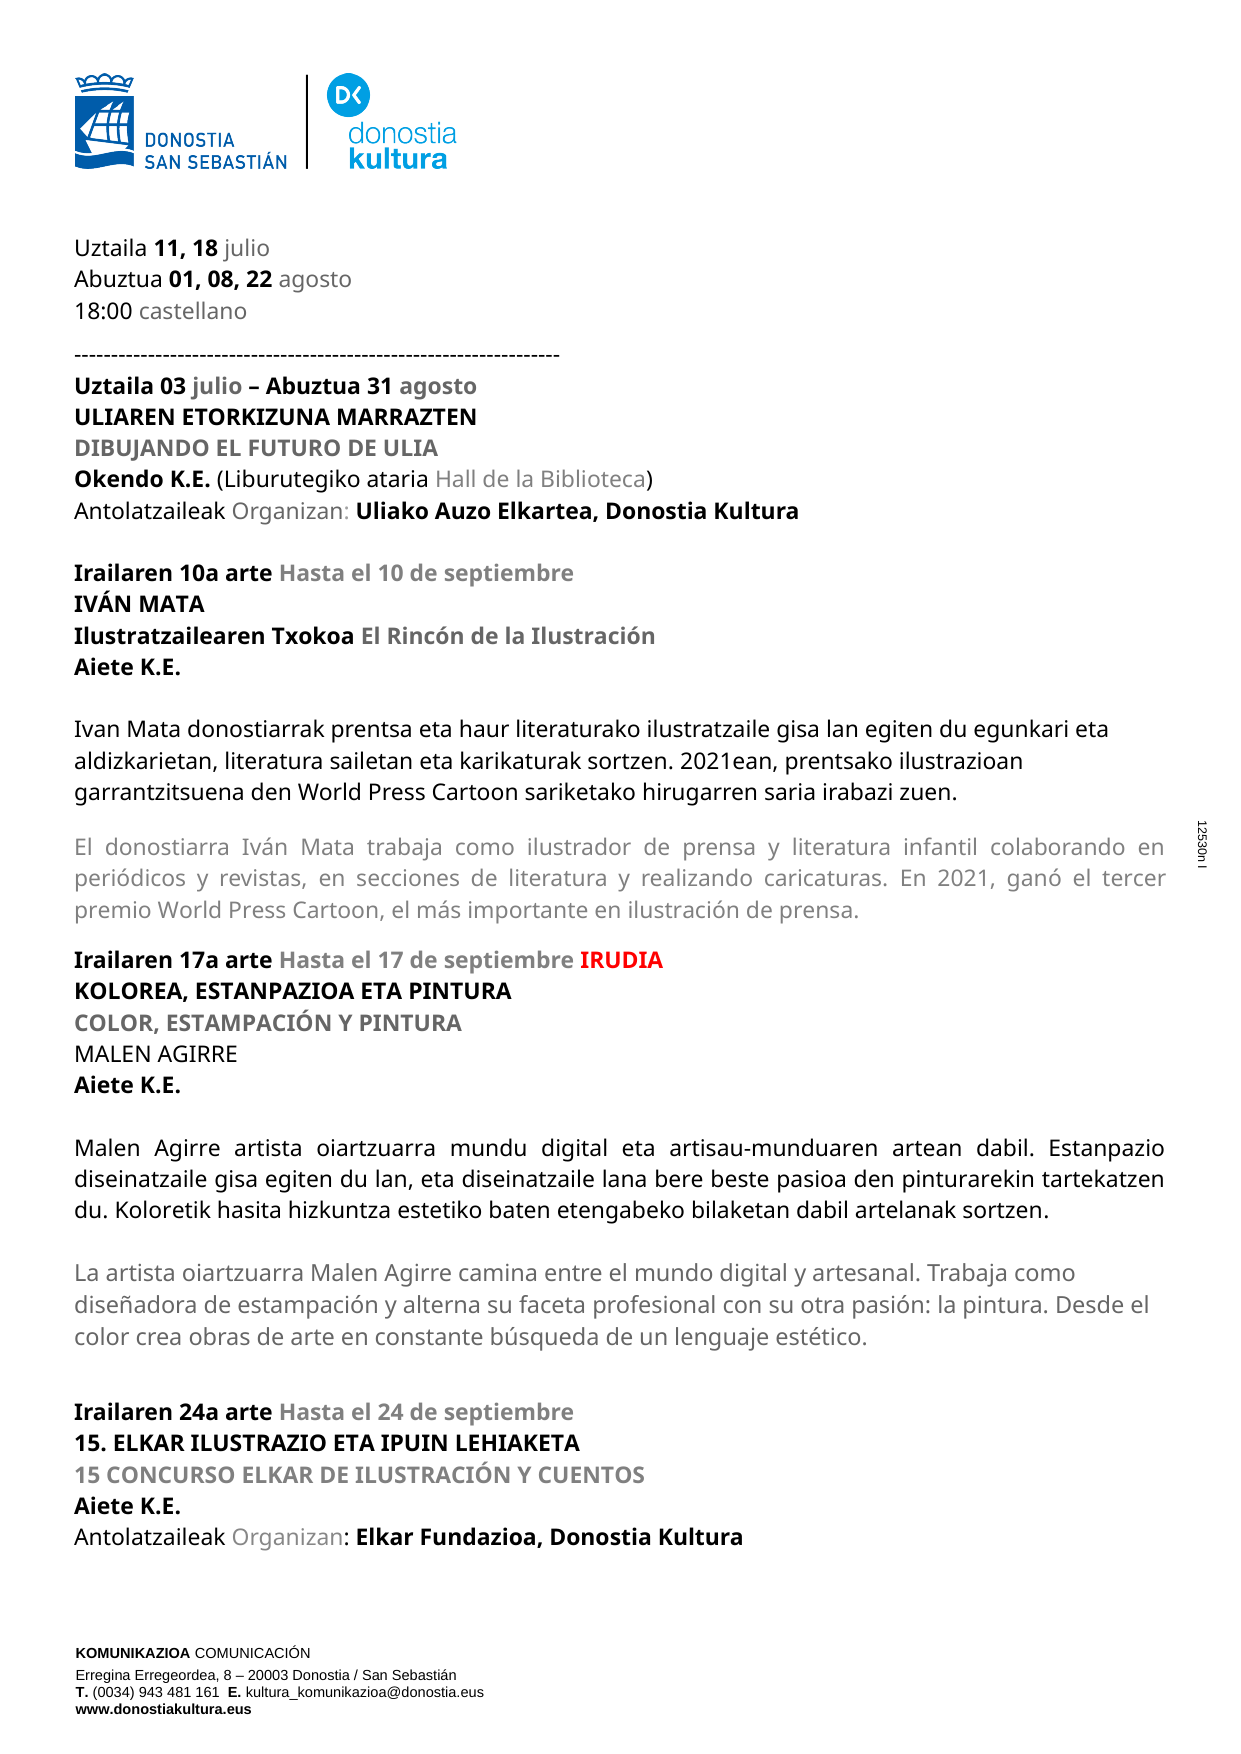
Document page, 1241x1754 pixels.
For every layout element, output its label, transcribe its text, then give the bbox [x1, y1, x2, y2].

subtitle Irailaren 24a arte Hasta el 24 de septiembre [74, 1396, 1166, 1427]
text 15. ELKAR ILUSTRAZIO ETA IPUIN LEHIAKETA [74, 1427, 1166, 1459]
text Antolatzaileak Organizan: Elkar Fundazioa, Donostia Kultura [74, 1521, 1166, 1552]
text DIBUJANDO EL FUTURO DE ULIA [74, 432, 1166, 463]
text KOLOREA, ESTANPAZIOA ETA PINTURA [74, 975, 1166, 1006]
text ULIAREN ETORKIZUNA MARRAZTEN [74, 401, 1166, 432]
picture [75, 73, 457, 169]
text COLOR, ESTAMPACIÓN Y PINTURA [74, 1006, 1166, 1038]
text 15 CONCURSO ELKAR DE ILUSTRACIÓN Y CUENTOS [74, 1459, 1166, 1490]
text Uztaila 11, 18 julio [74, 232, 1166, 263]
text Aiete K.E. [74, 651, 1166, 682]
picture [337, 87, 349, 103]
text 18:00 castellano [74, 294, 1166, 326]
text Aiete K.E. [74, 1490, 1166, 1521]
text Malen Agirre artista oiartzuarra mundu digital eta artisau-munduaren artean dabil. Estanpazio diseinatzaile gisa egiten du lan, eta diseinatzaile lana bere beste pasioa den pinturarekin tartekatzen du. Koloretik hasita hizkuntza estetiko baten etengabeko bilaketan dabil artelanak sortzen. [74, 1131, 1166, 1225]
text Ivan Mata donostiarrak prentsa eta haur literaturako ilustratzaile gisa lan egiten du egunkari eta aldizkarietan, literatura sailetan eta karikaturak sortzen. 2021ean, prentsako ilustrazioan garrantzitsuena den World Press Cartoon sariketako hirugarren saria irabazi zuen. [74, 713, 1166, 807]
text IVÁN MATA [74, 588, 1166, 619]
text Ilustratzailearen Txokoa El Rincón de la Ilustración [74, 619, 1166, 651]
text Antolatzaileak Organizan: Uliako Auzo Elkartea, Donostia Kultura [74, 494, 1166, 526]
text MALEN AGIRRE [74, 1038, 1166, 1069]
text La artista oiartzuarra Malen Agirre camina entre el mundo digital y artesanal. Trabaja como diseñadora de estampación y alterna su faceta profesional con su otra pasión: la pintura. Desde el color crea obras de arte en constante búsqueda de un lenguaje estético. [74, 1256, 1166, 1352]
text Aiete K.E. [74, 1069, 1166, 1100]
subtitle Irailaren 10a arte Hasta el 10 de septiembre [74, 557, 1166, 588]
text Abuztua 01, 08, 22 agosto [74, 263, 1166, 294]
subtitle Irailaren 17a arte Hasta el 17 de septiembre IRUDIA [74, 944, 1166, 975]
text ------------------------------------------------------------------ [74, 338, 1166, 369]
text El donostiarra Iván Mata trabaja como ilustrador de prensa y literatura infantil colaborando en periódicos y revistas, en secciones de literatura y realizando caricaturas. En 2021, ganó el tercer premio World Press Cartoon, el más importante en ilustración de prensa. [74, 831, 1166, 925]
picture [353, 87, 360, 103]
text Uztaila 03 julio – Abuztua 31 agosto [74, 369, 1166, 401]
text Okendo K.E. (Liburutegiko ataria Hall de la Biblioteca) [74, 463, 1166, 494]
